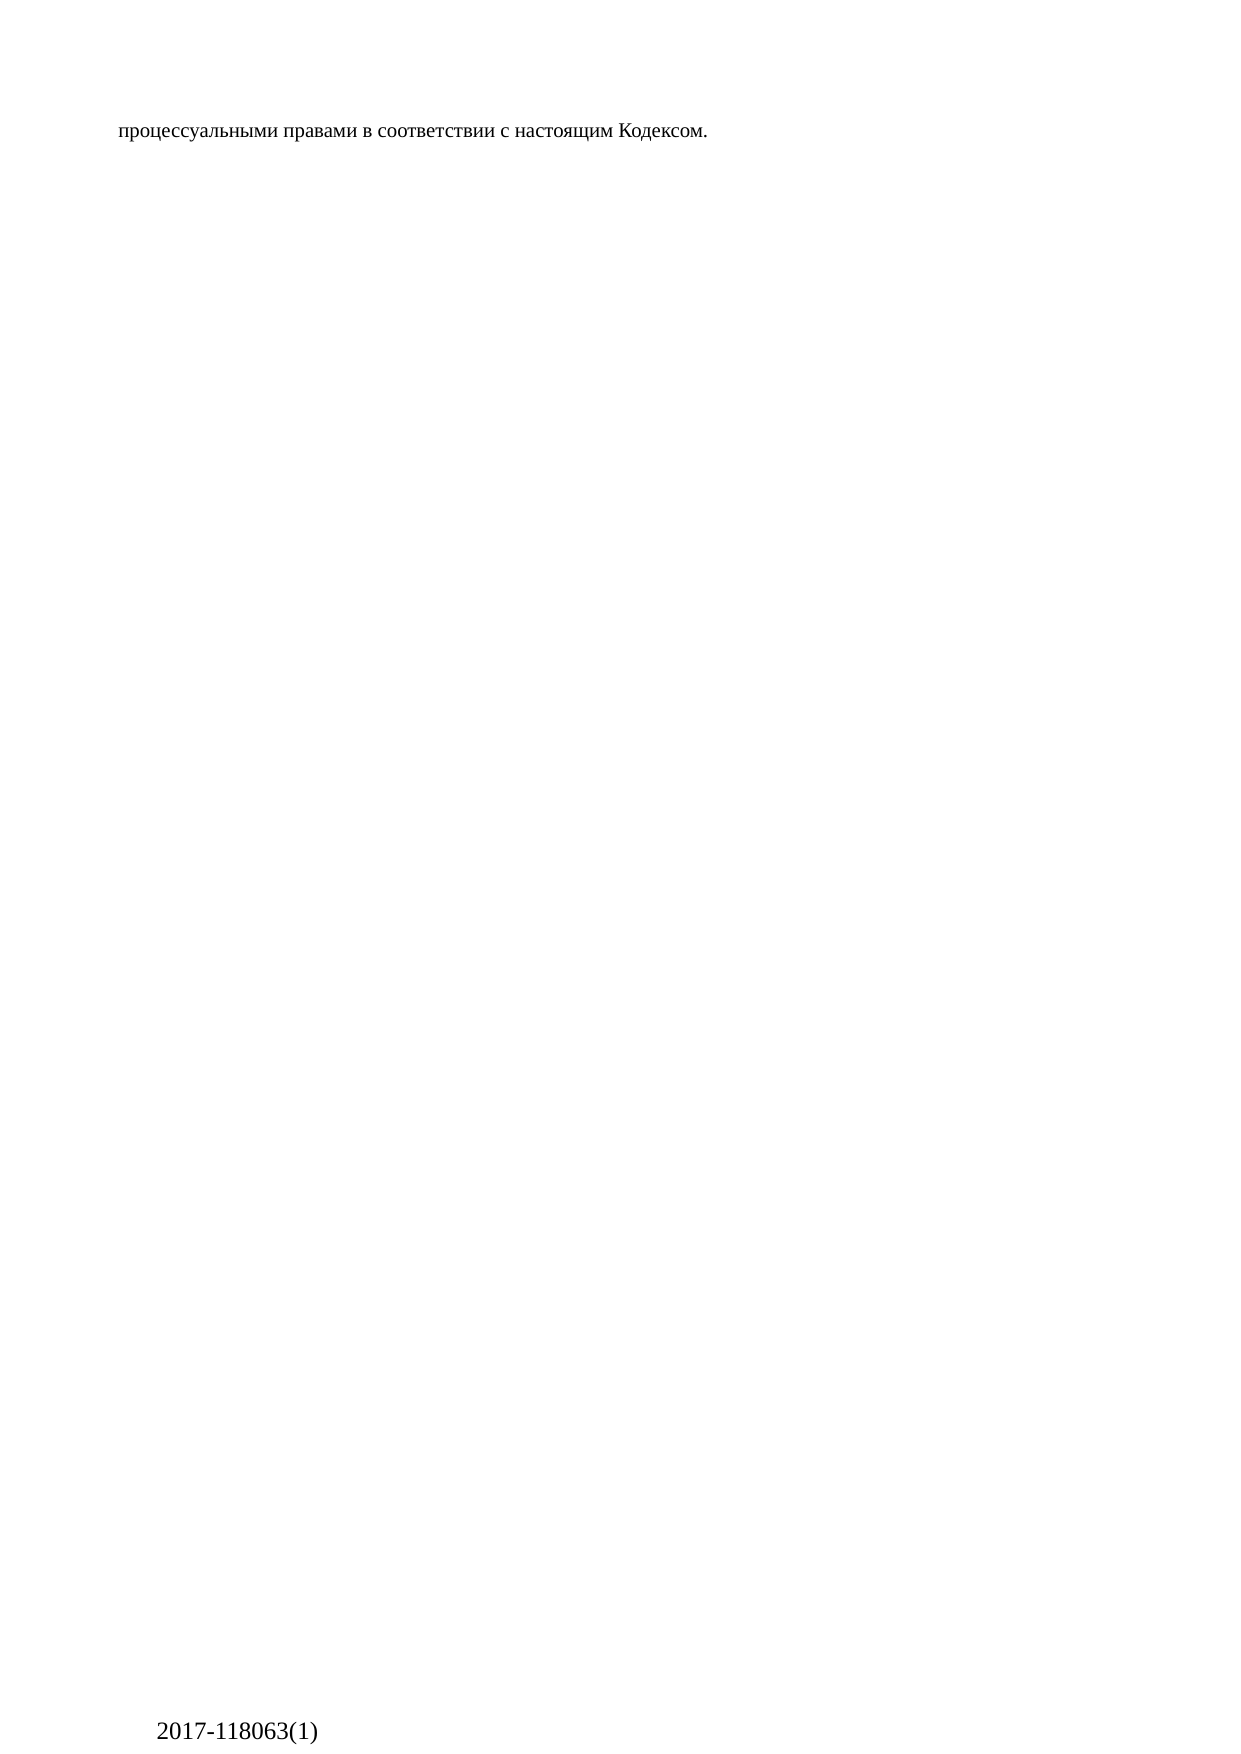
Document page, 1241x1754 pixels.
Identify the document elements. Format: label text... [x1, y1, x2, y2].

text процессуальными правами в соответствии с настоящим Кодексом. [118, 118, 1122, 142]
